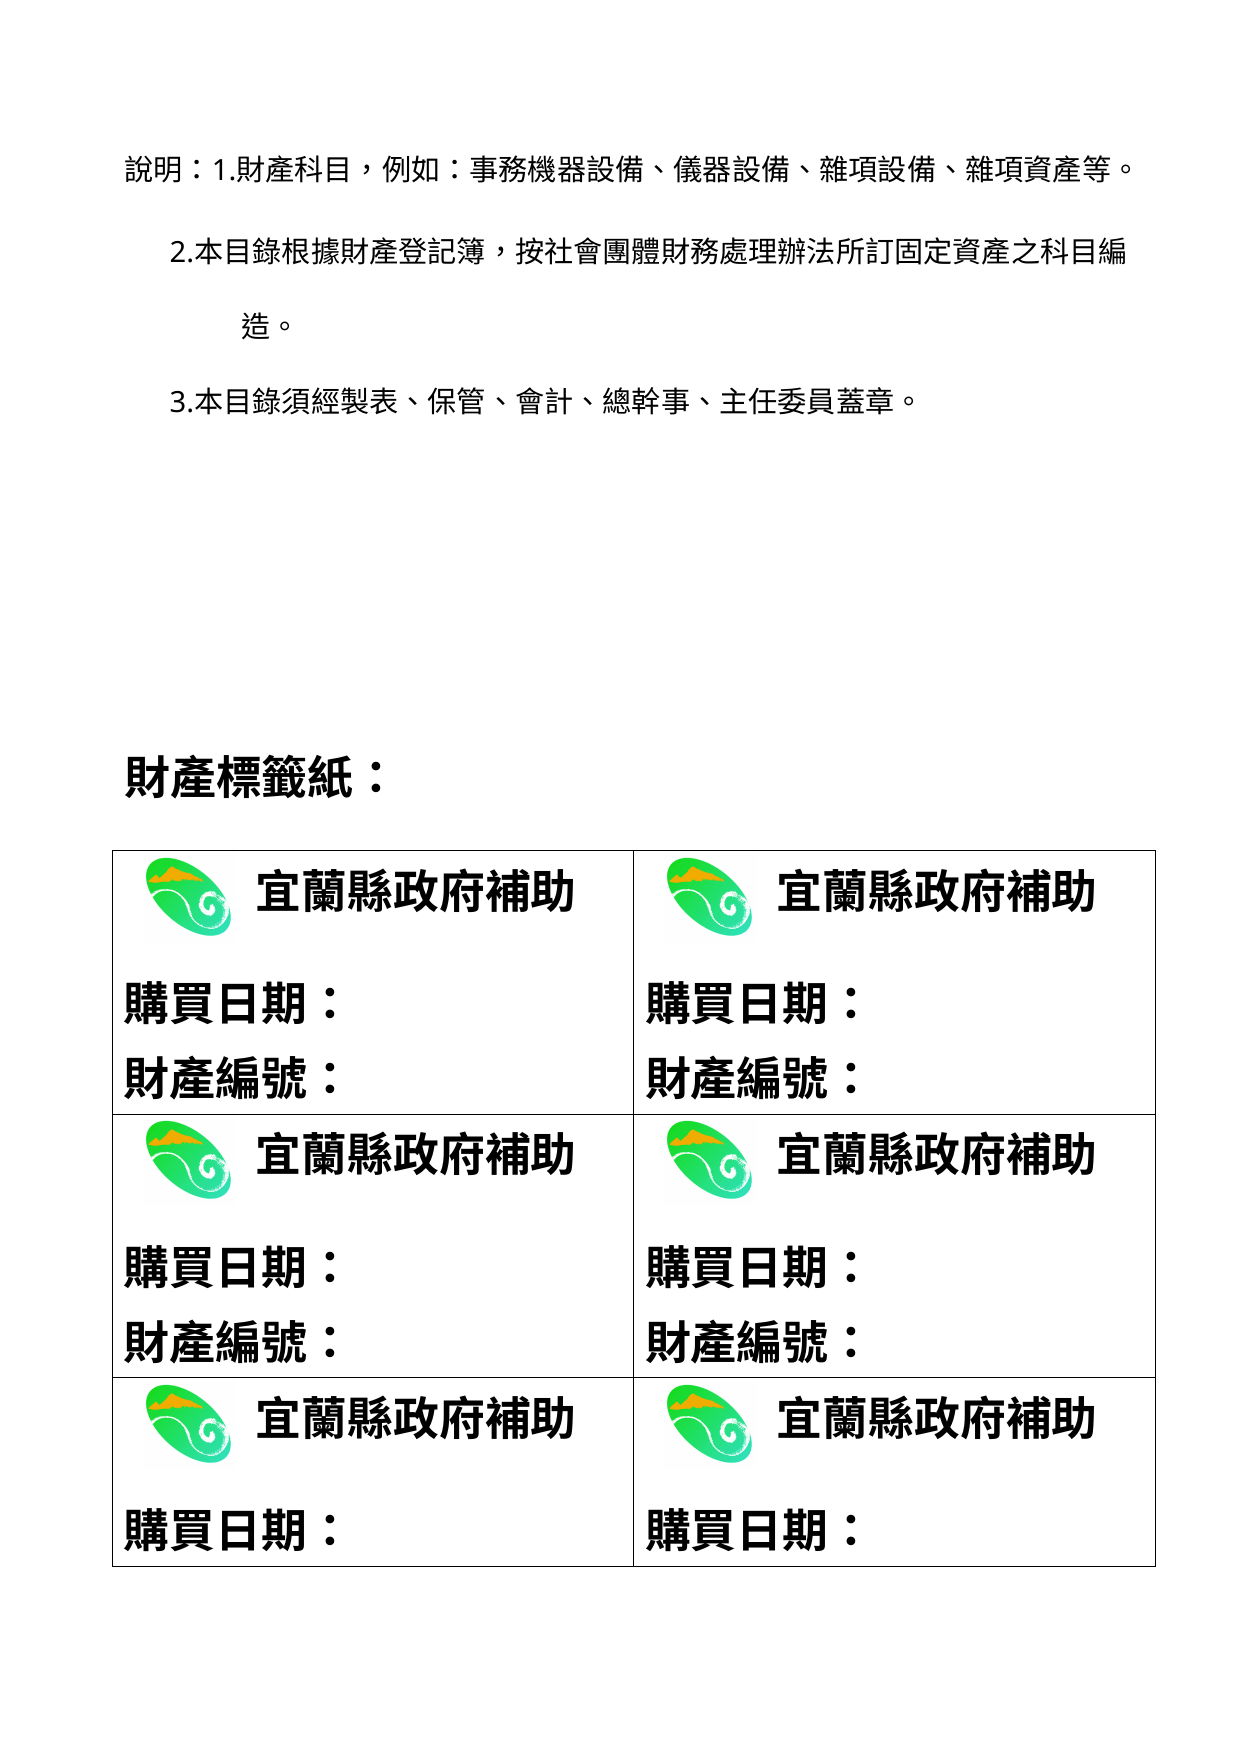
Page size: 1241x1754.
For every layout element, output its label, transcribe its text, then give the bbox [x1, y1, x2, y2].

picture [143, 1115, 237, 1207]
table_cell 宜蘭縣政府補助 購買日期： 財產編號： [634, 1115, 1155, 1377]
picture [143, 1378, 237, 1471]
picture [664, 1115, 758, 1207]
table_cell 宜蘭縣政府補助 購買日期： [634, 1378, 1155, 1566]
text 2.本目錄根據財產登記簿，按社會團體財務處理辦法所訂固定資產之科目編造。 [124, 212, 1144, 362]
picture [143, 851, 237, 944]
table_cell 宜蘭縣政府補助 購買日期： 財產編號： [113, 1115, 633, 1377]
picture [664, 1378, 758, 1471]
text 財產標籤紙： [124, 737, 1144, 812]
picture [664, 851, 758, 944]
table_header 宜蘭縣政府補助 購買日期： 財產編號： [113, 851, 633, 1113]
table_header 宜蘭縣政府補助 購買日期： 財產編號： [634, 851, 1155, 1113]
table_cell 宜蘭縣政府補助 購買日期： [113, 1378, 633, 1566]
text 說明：1.財產科目，例如：事務機器設備、儀器設備、雜項設備、雜項資產等。 [124, 130, 1144, 205]
text 3.本目錄須經製表、保管、會計、總幹事、主任委員蓋章。 [124, 362, 1144, 437]
